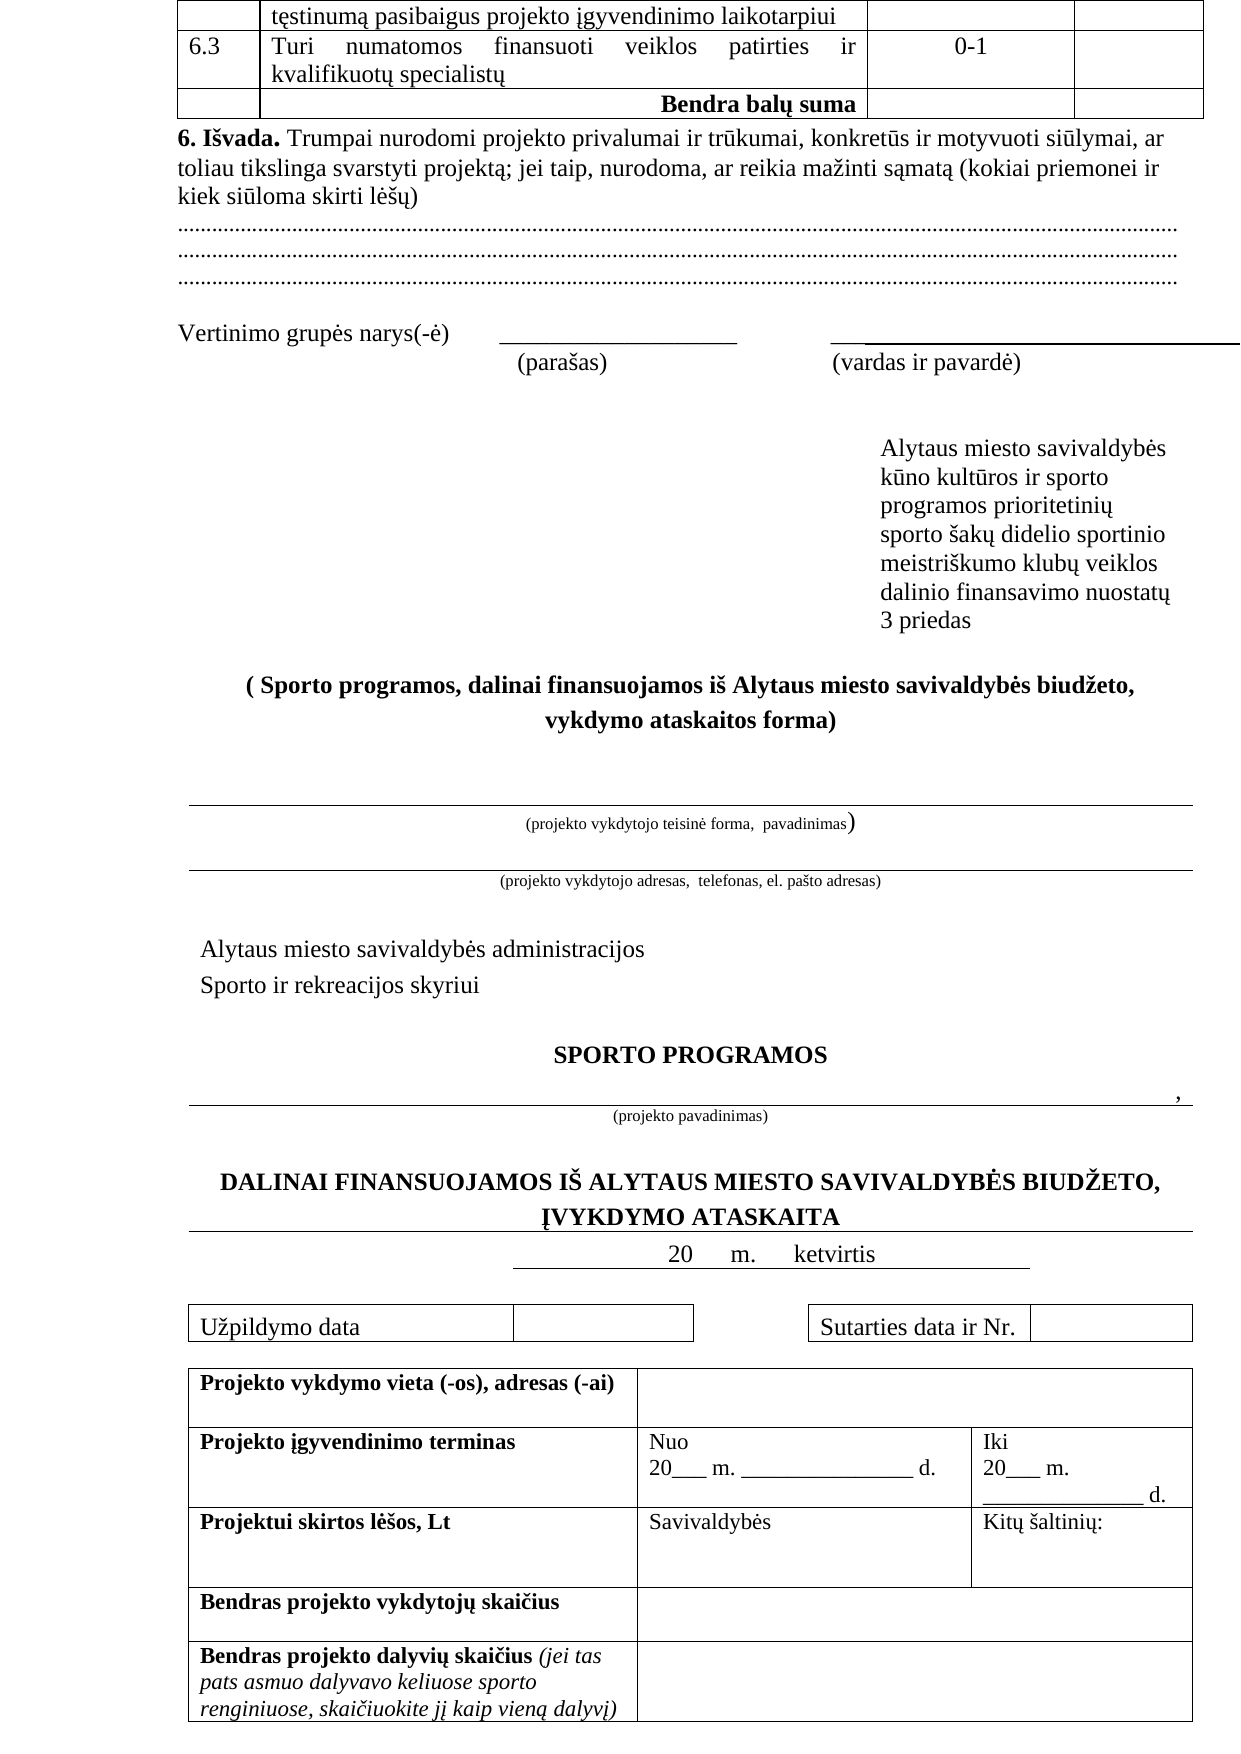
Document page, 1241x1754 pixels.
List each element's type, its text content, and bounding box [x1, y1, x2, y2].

table_cell Projektui skirtos lėšos, Lt [189, 1508, 637, 1587]
table_cell [694, 999, 794, 1034]
table_cell [794, 928, 1192, 998]
table_header [189, 433, 597, 663]
table_cell [1031, 1305, 1192, 1341]
table_cell [694, 1304, 808, 1341]
table_cell [189, 835, 1192, 870]
text 6. Išvada. Trumpai nurodomi projekto privalumai ir trūkumai, konkretūs ir motyvuoti siūlymai, ar toliau tikslinga svarstyti projektą; jei taip, nurodoma, ar reikia mažinti sąmatą (kokiai priemonei ir kiek siūloma skirti lėšų) [177, 119, 1181, 210]
table_cell Sutarties data ir Nr. [809, 1305, 1030, 1341]
table_cell tęstinumą pasibaigus projekto įgyvendinimo laikotarpiui [261, 1, 867, 30]
table_cell [597, 734, 794, 769]
table_cell [1075, 89, 1203, 118]
table_cell Alytaus miesto savivaldybės administracijos Sporto ir rekreacijos skyriui [189, 928, 694, 998]
table_header Projekto vykdymo vieta (-os), adresas (-ai) [189, 1369, 637, 1427]
table_cell [794, 999, 1192, 1034]
text ............................................................................................................................................................................................................................................................................................................................................................................................................................................................................................................................................. [177, 210, 1181, 289]
table_cell [189, 999, 694, 1034]
table_cell [189, 892, 694, 928]
table_cell ( Sporto programos, dalinai finansuojamos iš Alytaus miesto savivaldybės biudžeto, vykdymo ataskaitos forma) [189, 663, 1192, 734]
table_cell Turi numatomos finansuoti veiklos patirties ir kvalifikuotų specialistų [261, 31, 867, 88]
table_cell [1075, 1, 1203, 30]
table_cell [189, 1125, 1192, 1160]
table_cell [794, 734, 1192, 769]
table_header [638, 1369, 1192, 1427]
table_cell [178, 1, 259, 30]
table_cell [1075, 31, 1203, 88]
text Vertinimo grupės narys(-ė) ___________________ __________________________ (parašas) (vardas ir pavardė) [177, 318, 1181, 376]
table_cell (projekto vykdytojo adresas, telefonas, el. pašto adresas) [189, 871, 1192, 892]
table_cell Bendra balų suma [261, 89, 867, 118]
table_header Alytaus miesto savivaldybės kūno kultūros ir sporto programos prioritetinių sporto šakų didelio sportinio meistriškumo klubų veiklos dalinio finansavimo nuostatų 3 priedas [794, 433, 1192, 663]
table_cell [694, 892, 794, 928]
table_cell [1030, 1232, 1192, 1268]
table_cell [868, 1, 1074, 30]
table_cell DALINAI FINANSUOJAMOS IŠ ALYTAUS MIESTO SAVIVALDYBĖS BIUDŽETO, ĮVYKDYMO ATASKAITA [189, 1160, 1192, 1231]
table_cell [514, 1305, 693, 1341]
table_cell (projekto vykdytojo teisinė forma, pavadinimas) [189, 806, 1192, 834]
table_cell [694, 928, 794, 998]
table_cell 20 m. ketvirtis [513, 1232, 1030, 1268]
table_cell [189, 1268, 1192, 1304]
table_cell Nuo 20___ m. _______________ d. [638, 1428, 971, 1507]
table_cell Iki 20___ m. ______________ d. [972, 1428, 1192, 1507]
table_cell [189, 734, 597, 769]
table_cell Savivaldybės [638, 1508, 971, 1587]
table_cell Kitų šaltinių: [972, 1508, 1192, 1587]
table_cell Bendras projekto dalyvių skaičius (jei tas pats asmuo dalyvavo keliuose sporto renginiuose, skaičiuokite jį kaip vieną dalyvį) [189, 1642, 637, 1721]
table_header [597, 433, 794, 663]
table_cell (projekto pavadinimas) [189, 1106, 1192, 1125]
table_cell [868, 89, 1074, 118]
table_cell Projekto įgyvendinimo terminas [189, 1428, 637, 1507]
table_cell [638, 1642, 1192, 1721]
table_cell SPORTO PROGRAMOS [189, 1034, 1192, 1069]
table_cell Bendras projekto vykdytojų skaičius [189, 1588, 637, 1641]
table_cell [189, 769, 1192, 805]
table_cell [638, 1588, 1192, 1641]
table_cell [178, 89, 259, 118]
table_cell Užpildymo data [189, 1305, 513, 1341]
table_cell [794, 892, 1192, 928]
table_cell 6.3 [178, 31, 259, 88]
table_cell 0-1 [868, 31, 1074, 88]
table_cell , [189, 1069, 1192, 1105]
table_cell [189, 1232, 513, 1268]
